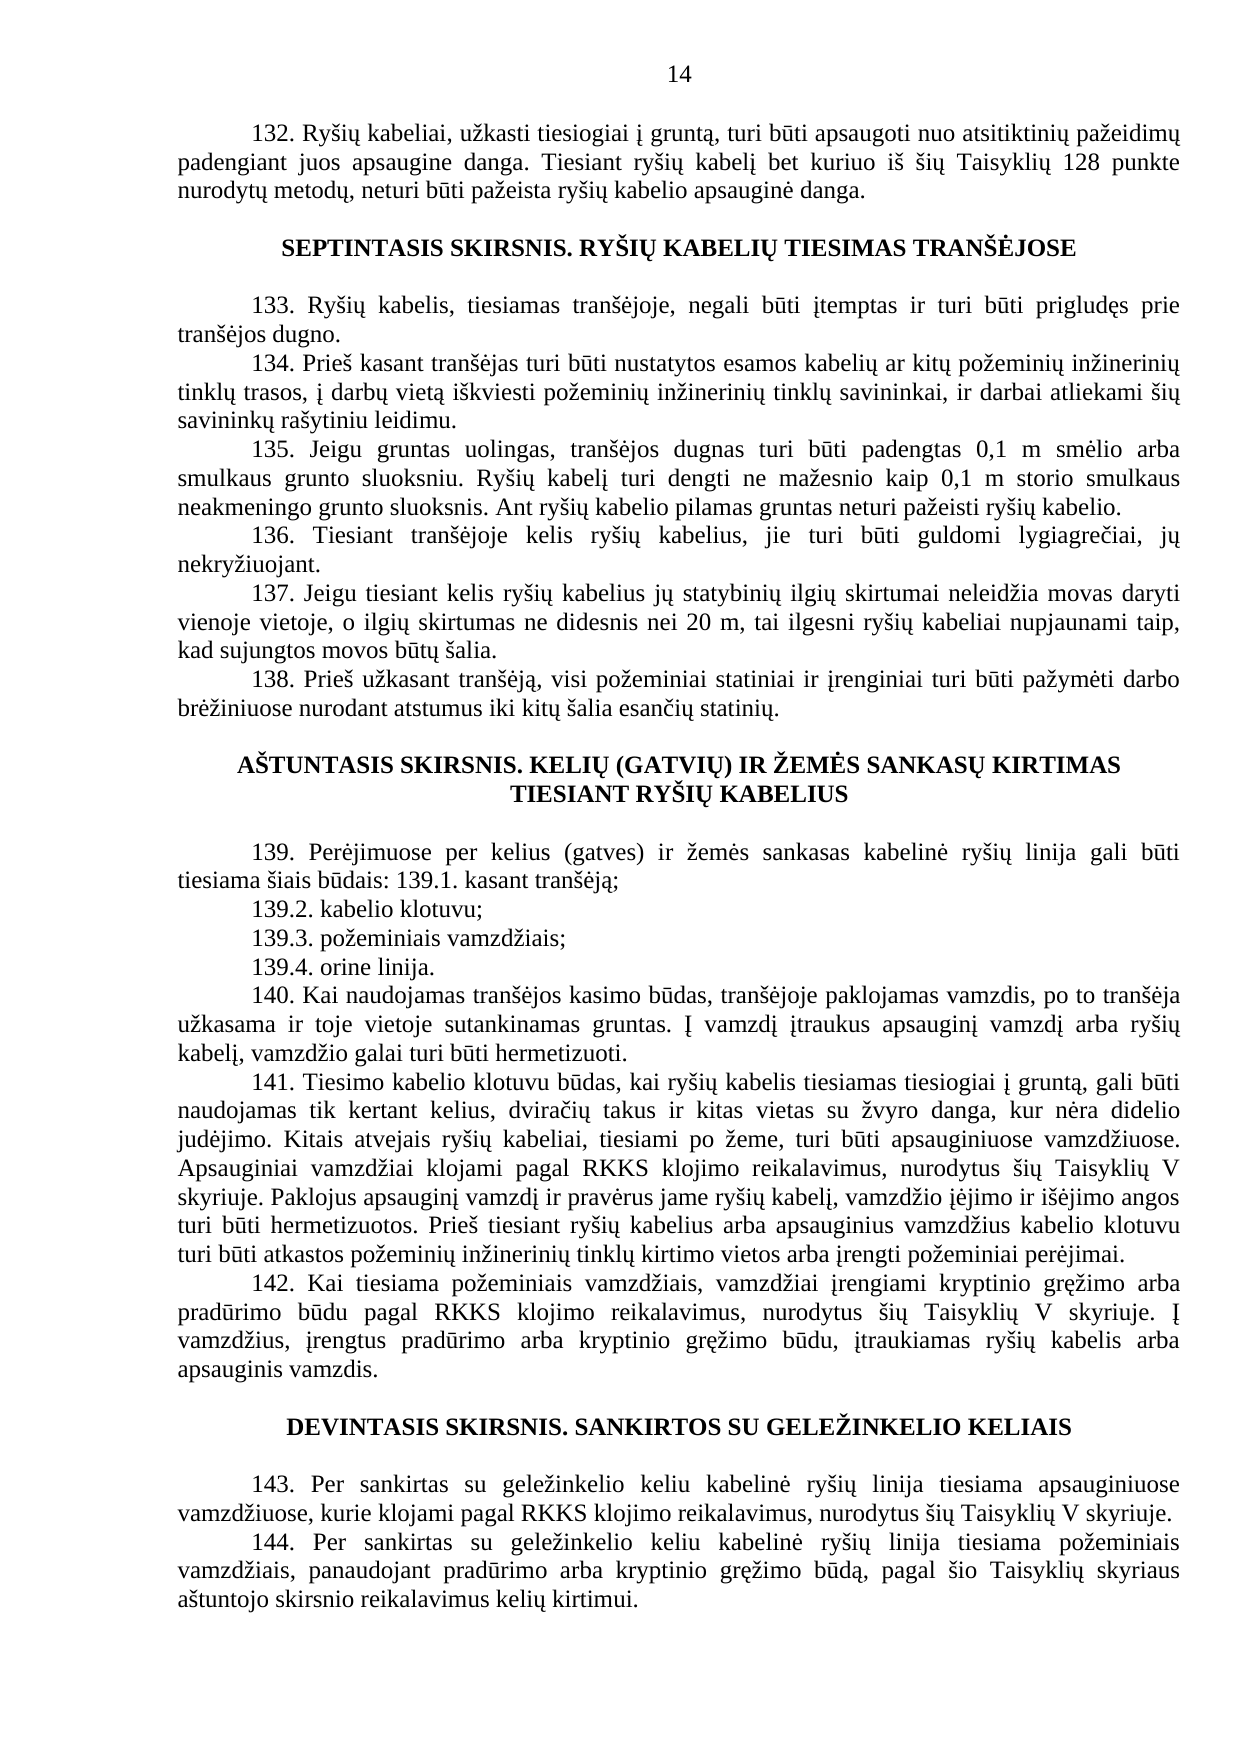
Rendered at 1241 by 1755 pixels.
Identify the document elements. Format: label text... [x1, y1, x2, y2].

text 139.2. kabelio klotuvu; [177, 894, 1181, 923]
text 142. Kai tiesiama požeminiais vamzdžiais, vamzdžiai įrengiami kryptinio gręžimo arba pradūrimo būdu pagal RKKS klojimo reikalavimus, nurodytus šių Taisyklių V skyriuje. Į vamzdžius, įrengtus pradūrimo arba kryptinio gręžimo būdu, įtraukiamas ryšių kabelis arba apsauginis vamzdis. [177, 1268, 1181, 1383]
text 139. Perėjimuose per kelius (gatves) ir žemės sankasas kabelinė ryšių linija gali būti tiesiama šiais būdais: 139.1. kasant tranšėją; [177, 837, 1181, 894]
text 139.4. orine linija. [177, 952, 1181, 981]
text 134. Prieš kasant tranšėjas turi būti nustatytos esamos kabelių ar kitų požeminių inžinerinių tinklų trasos, į darbų vietą iškviesti požeminių inžinerinių tinklų savininkai, ir darbai atliekami šių savininkų rašytiniu leidimu. [177, 348, 1181, 434]
text 141. Tiesimo kabelio klotuvu būdas, kai ryšių kabelis tiesiamas tiesiogiai į gruntą, gali būti naudojamas tik kertant kelius, dviračių takus ir kitas vietas su žvyro danga, kur nėra didelio judėjimo. Kitais atvejais ryšių kabeliai, tiesiami po žeme, turi būti apsauginiuose vamzdžiuose. Apsauginiai vamzdžiai klojami pagal RKKS klojimo reikalavimus, nurodytus šių Taisyklių V skyriuje. Paklojus apsauginį vamzdį ir pravėrus jame ryšių kabelį, vamzdžio įėjimo ir išėjimo angos turi būti hermetizuotos. Prieš tiesiant ryšių kabelius arba apsauginius vamzdžius kabelio klotuvu turi būti atkastos požeminių inžinerinių tinklų kirtimo vietos arba įrengti požeminiai perėjimai. [177, 1067, 1181, 1268]
text AŠTUNTASIS SKIRSNIS. KELIŲ (GATVIŲ) IR ŽEMĖS SANKASŲ KIRTIMAS TIESIANT RYŠIŲ KABELIUS [177, 751, 1181, 808]
text 140. Kai naudojamas tranšėjos kasimo būdas, tranšėjoje paklojamas vamzdis, po to tranšėja užkasama ir toje vietoje sutankinamas gruntas. Į vamzdį įtraukus apsauginį vamzdį arba ryšių kabelį, vamzdžio galai turi būti hermetizuoti. [177, 981, 1181, 1067]
text 138. Prieš užkasant tranšėją, visi požeminiai statiniai ir įrenginiai turi būti pažymėti darbo brėžiniuose nurodant atstumus iki kitų šalia esančių statinių. [177, 664, 1181, 722]
text 144. Per sankirtas su geležinkelio keliu kabelinė ryšių linija tiesiama požeminiais vamzdžiais, panaudojant pradūrimo arba kryptinio gręžimo būdą, pagal šio Taisyklių skyriaus aštuntojo skirsnio reikalavimus kelių kirtimui. [177, 1527, 1181, 1613]
text 143. Per sankirtas su geležinkelio keliu kabelinė ryšių linija tiesiama apsauginiuose vamzdžiuose, kurie klojami pagal RKKS klojimo reikalavimus, nurodytus šių Taisyklių V skyriuje. [177, 1469, 1181, 1527]
text SEPTINTASIS SKIRSNIS. RYŠIŲ KABELIŲ TIESIMAS TRANŠĖJOSE [177, 233, 1181, 262]
text 132. Ryšių kabeliai, užkasti tiesiogiai į gruntą, turi būti apsaugoti nuo atsitiktinių pažeidimų padengiant juos apsaugine danga. Tiesiant ryšių kabelį bet kuriuo iš šių Taisyklių 128 punkte nurodytų metodų, neturi būti pažeista ryšių kabelio apsauginė danga. [177, 118, 1181, 204]
text 137. Jeigu tiesiant kelis ryšių kabelius jų statybinių ilgių skirtumai neleidžia movas daryti vienoje vietoje, o ilgių skirtumas ne didesnis nei 20 m, tai ilgesni ryšių kabeliai nupjaunami taip, kad sujungtos movos būtų šalia. [177, 578, 1181, 664]
text 135. Jeigu gruntas uolingas, tranšėjos dugnas turi būti padengtas 0,1 m smėlio arba smulkaus grunto sluoksniu. Ryšių kabelį turi dengti ne mažesnio kaip 0,1 m storio smulkaus neakmeningo grunto sluoksnis. Ant ryšių kabelio pilamas gruntas neturi pažeisti ryšių kabelio. [177, 434, 1181, 521]
text 139.3. požeminiais vamzdžiais; [177, 923, 1181, 952]
text 133. Ryšių kabelis, tiesiamas tranšėjoje, negali būti įtemptas ir turi būti prigludęs prie tranšėjos dugno. [177, 291, 1181, 348]
text 136. Tiesiant tranšėjoje kelis ryšių kabelius, jie turi būti guldomi lygiagrečiai, jų nekryžiuojant. [177, 521, 1181, 578]
text DEVINTASIS SKIRSNIS. SANKIRTOS SU GELEŽINKELIO KELIAIS [177, 1412, 1181, 1441]
